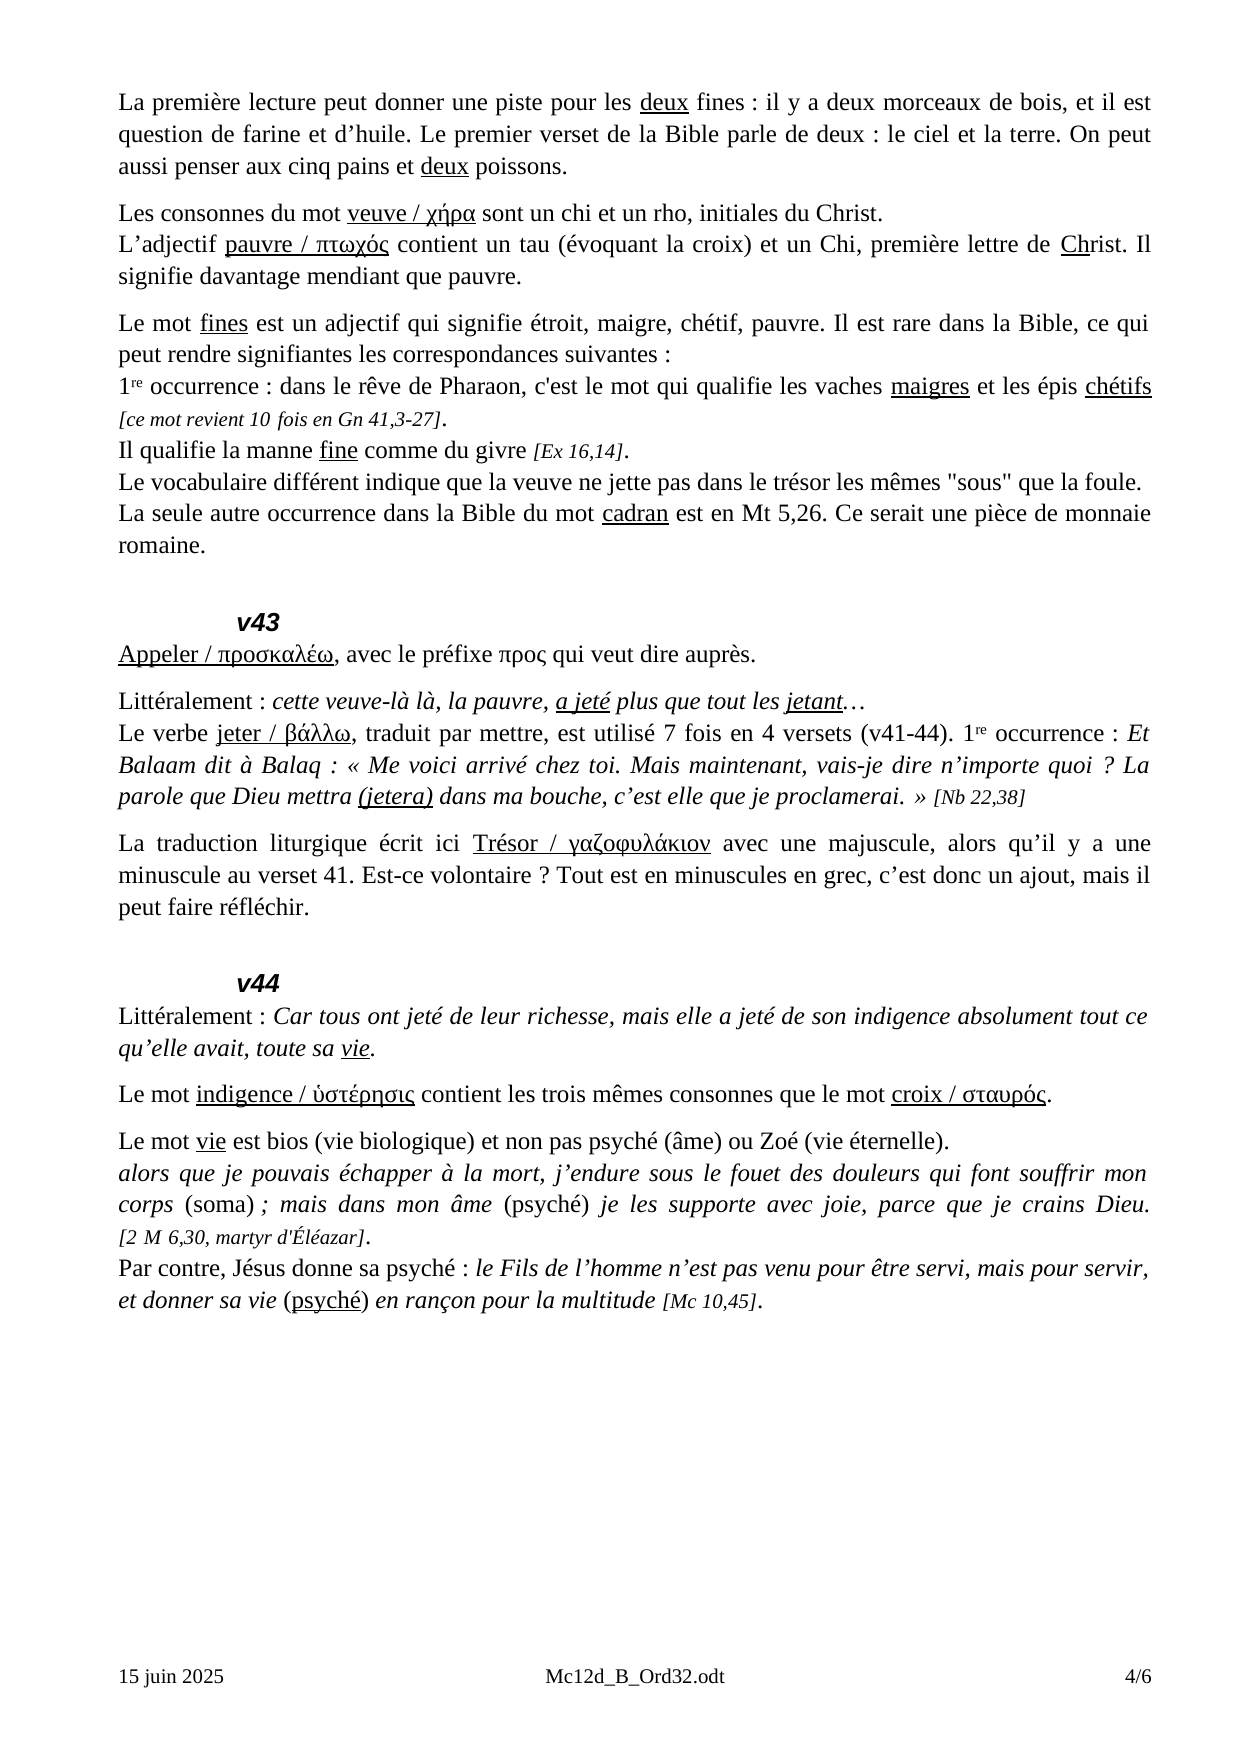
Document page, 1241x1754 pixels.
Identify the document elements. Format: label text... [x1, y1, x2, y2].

text La seule autre occurrence dans la Bible du mot cadran est en Mt 5,26. Ce serait une pièce de monnaie romaine. [118, 499, 1152, 559]
text Littéralement : cette veuve-là là, la pauvre, a jeté plus que tout les jetant… [118, 687, 1152, 715]
text Le mot vie est bios (vie biologique) et non pas psyché (âme) ou Zoé (vie éternelle). [118, 1127, 1152, 1155]
text La première lecture peut donner une piste pour les deux fines : il y a deux morceaux de bois, et il est question de farine et d’huile. Le premier verset de la Bible parle de deux : le ciel et la terre. On peut aussi penser aux cinq pains et deux poissons. [118, 88, 1152, 180]
text Le mot fines est un adjectif qui signifie étroit, maigre, chétif, pauvre. Il est rare dans la Bible, ce qui peut rendre signifiantes les correspondances suivantes : [118, 309, 1152, 368]
text Les consonnes du mot veuve / χήρα sont un chi et un rho, initiales du Christ. [118, 199, 1152, 226]
text L’adjectif pauvre / πτωχός contient un tau (évoquant la croix) et un Chi, première lettre de Christ. Il signifie davantage mendiant que pauvre. [118, 230, 1152, 290]
text Par contre, Jésus donne sa psyché : le Fils de l’homme n’est pas venu pour être servi, mais pour servir, et donner sa vie (psyché) en rançon pour la multitude [Mc 10,45]. [118, 1254, 1152, 1313]
text Il qualifie la manne fine comme du givre [Ex 16,14]. [118, 436, 1152, 463]
text 1ʳᵉ occurrence : dans le rêve de Pharaon, c'est le mot qui qualifie les vaches maigres et les épis chétifs [ce mot revient 10 fois en Gn 41,3-27]. [118, 372, 1152, 432]
text La traduction liturgique écrit ici Trésor / γαζοφυλάκιον avec une majuscule, alors qu’il y a une minuscule au verset 41. Est-ce volontaire ? Tout est en minuscules en grec, c’est donc un ajout, mais il peut faire réfléchir. [118, 829, 1152, 920]
text alors que je pouvais échapper à la mort, j’endure sous le fouet des douleurs qui font souffrir mon corps (soma) ; mais dans mon âme (psyché) je les supporte avec joie, parce que je crains Dieu. [2 M 6,30, martyr d'Éléazar]. [118, 1159, 1152, 1250]
subtitle v43 [236, 607, 1152, 636]
text Le vocabulaire différent indique que la veuve ne jette pas dans le trésor les mêmes "sous" que la foule. [118, 468, 1152, 495]
text Le mot indigence / ὑστέρησις contient les trois mêmes consonnes que le mot croix / σταυρός. [118, 1080, 1152, 1108]
subtitle v44 [236, 969, 1152, 998]
text Appeler / προσκαλέω, avec le préfixe προς qui veut dire auprès. [118, 641, 1152, 668]
text Littéralement : Car tous ont jeté de leur richesse, mais elle a jeté de son indigence absolument tout ce qu’elle avait, toute sa vie. [118, 1002, 1152, 1062]
text Le verbe jeter / βάλλω, traduit par mettre, est utilisé 7 fois en 4 versets (v41-44). 1ʳᵉ occurrence : Et Balaam dit à Balaq : « Me voici arrivé chez toi. Mais maintenant, vais-je dire n’importe quoi ? La parole que Dieu mettra (jetera) dans ma bouche, c’est elle que je proclamerai. » [Nb 22,38] [118, 719, 1152, 810]
